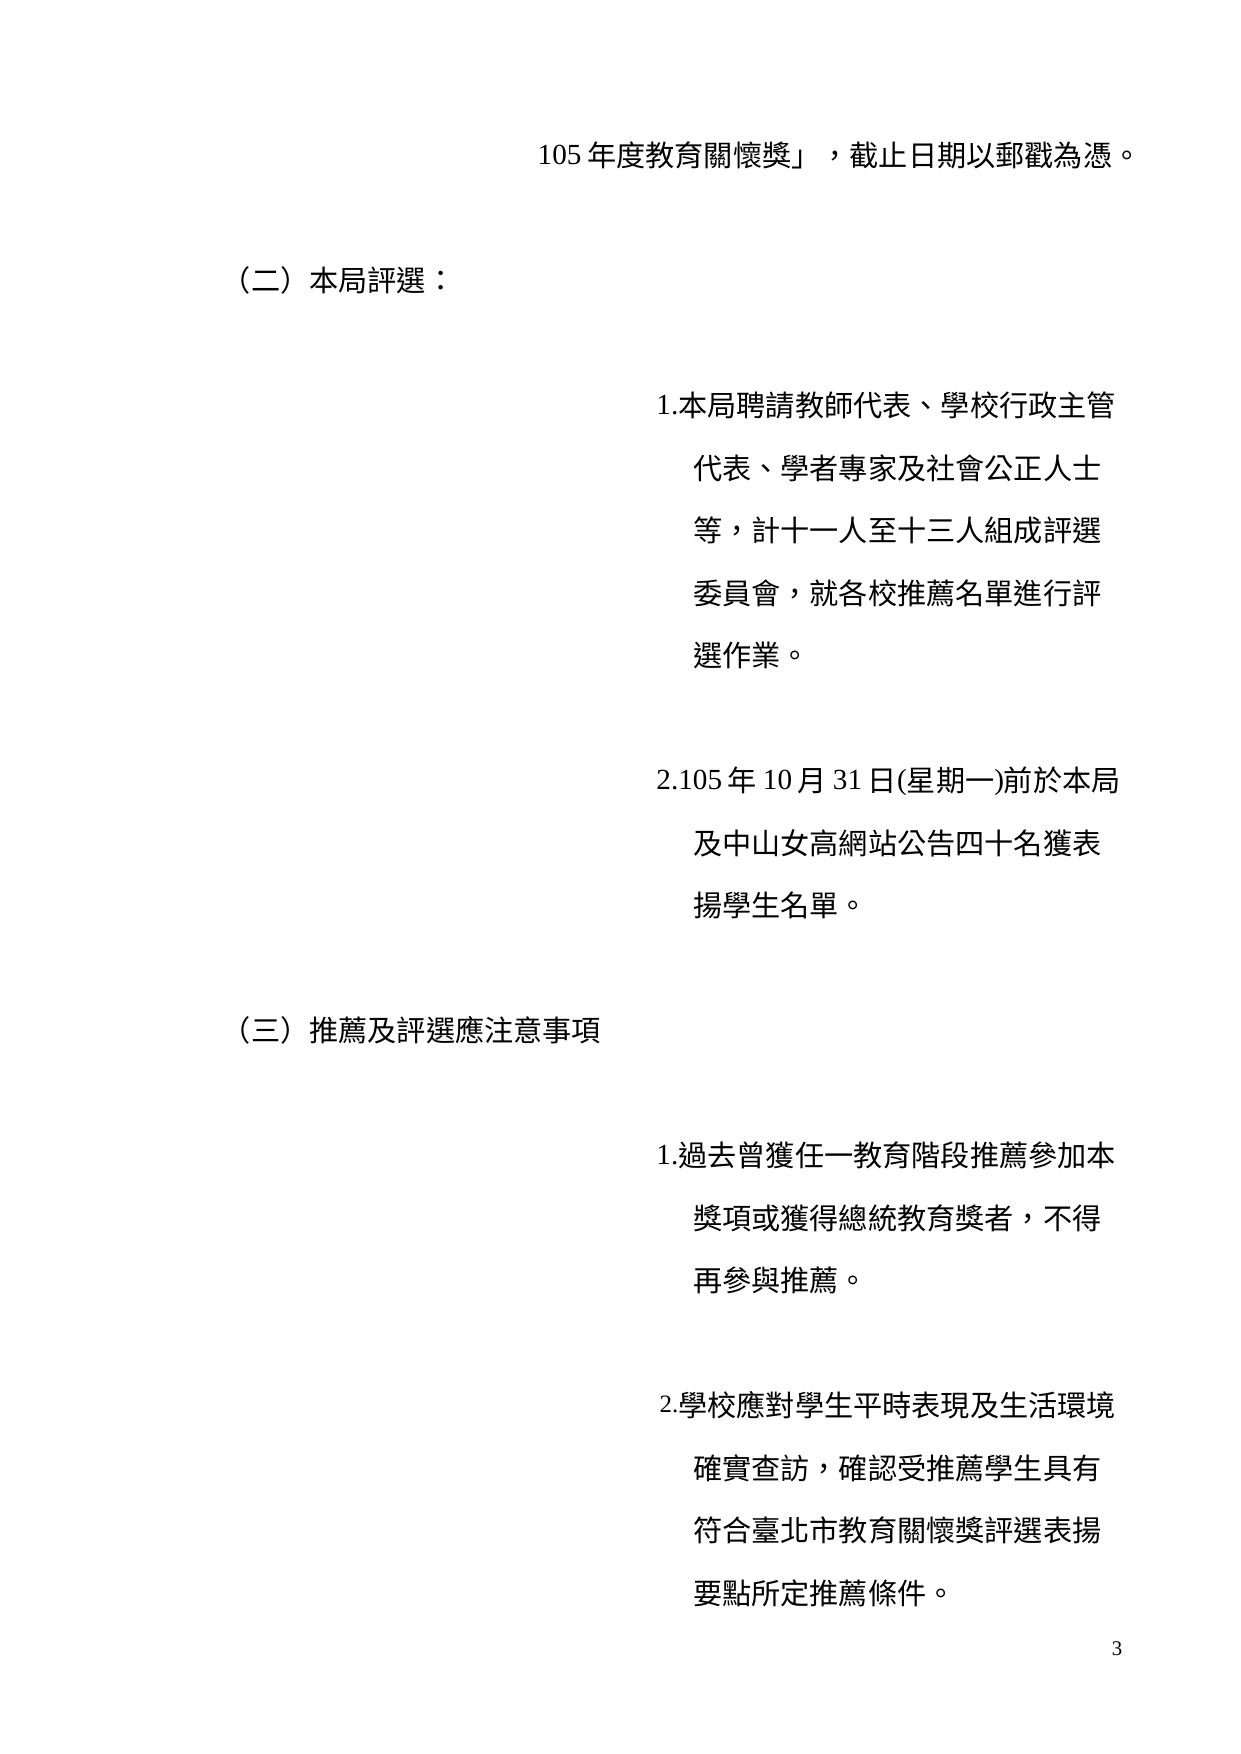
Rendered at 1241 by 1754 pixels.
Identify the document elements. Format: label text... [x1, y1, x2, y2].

list 105年10月31日(星期一)前於本局及中山女高網站公告四十名獲表揚學生名單。 [628, 737, 1122, 925]
list 學校應對學生平時表現及生活環境確實查訪，確認受推薦學生具有符合臺北市教育關懷獎評選表揚要點所定推薦條件。 [628, 1362, 1122, 1612]
text （二）本局評選： [222, 237, 1122, 300]
list 各校推薦資料(如附件1、2)經推薦小組推薦通過後送校長核定，於105年 9 月30 日(星期五)前，將推薦資料紙本一份親送或掛號寄送「臺北市立中山女子高級中學教務處特教組收」(地址: 10490臺北市中山區長安東路二段141號)，並請於信封標明「推薦參加臺北市105年度教育關懷獎」，截止日期以郵戳為憑。 [487, 112, 1122, 175]
text （三）推薦及評選應注意事項 [222, 987, 1122, 1050]
list 本局聘請教師代表、學校行政主管代表、學者專家及社會公正人士等，計十一人至十三人組成評選委員會，就各校推薦名單進行評選作業。 [628, 362, 1122, 675]
list 過去曾獲任一教育階段推薦參加本獎項或獲得總統教育獎者，不得再參與推薦。 [628, 1112, 1122, 1300]
